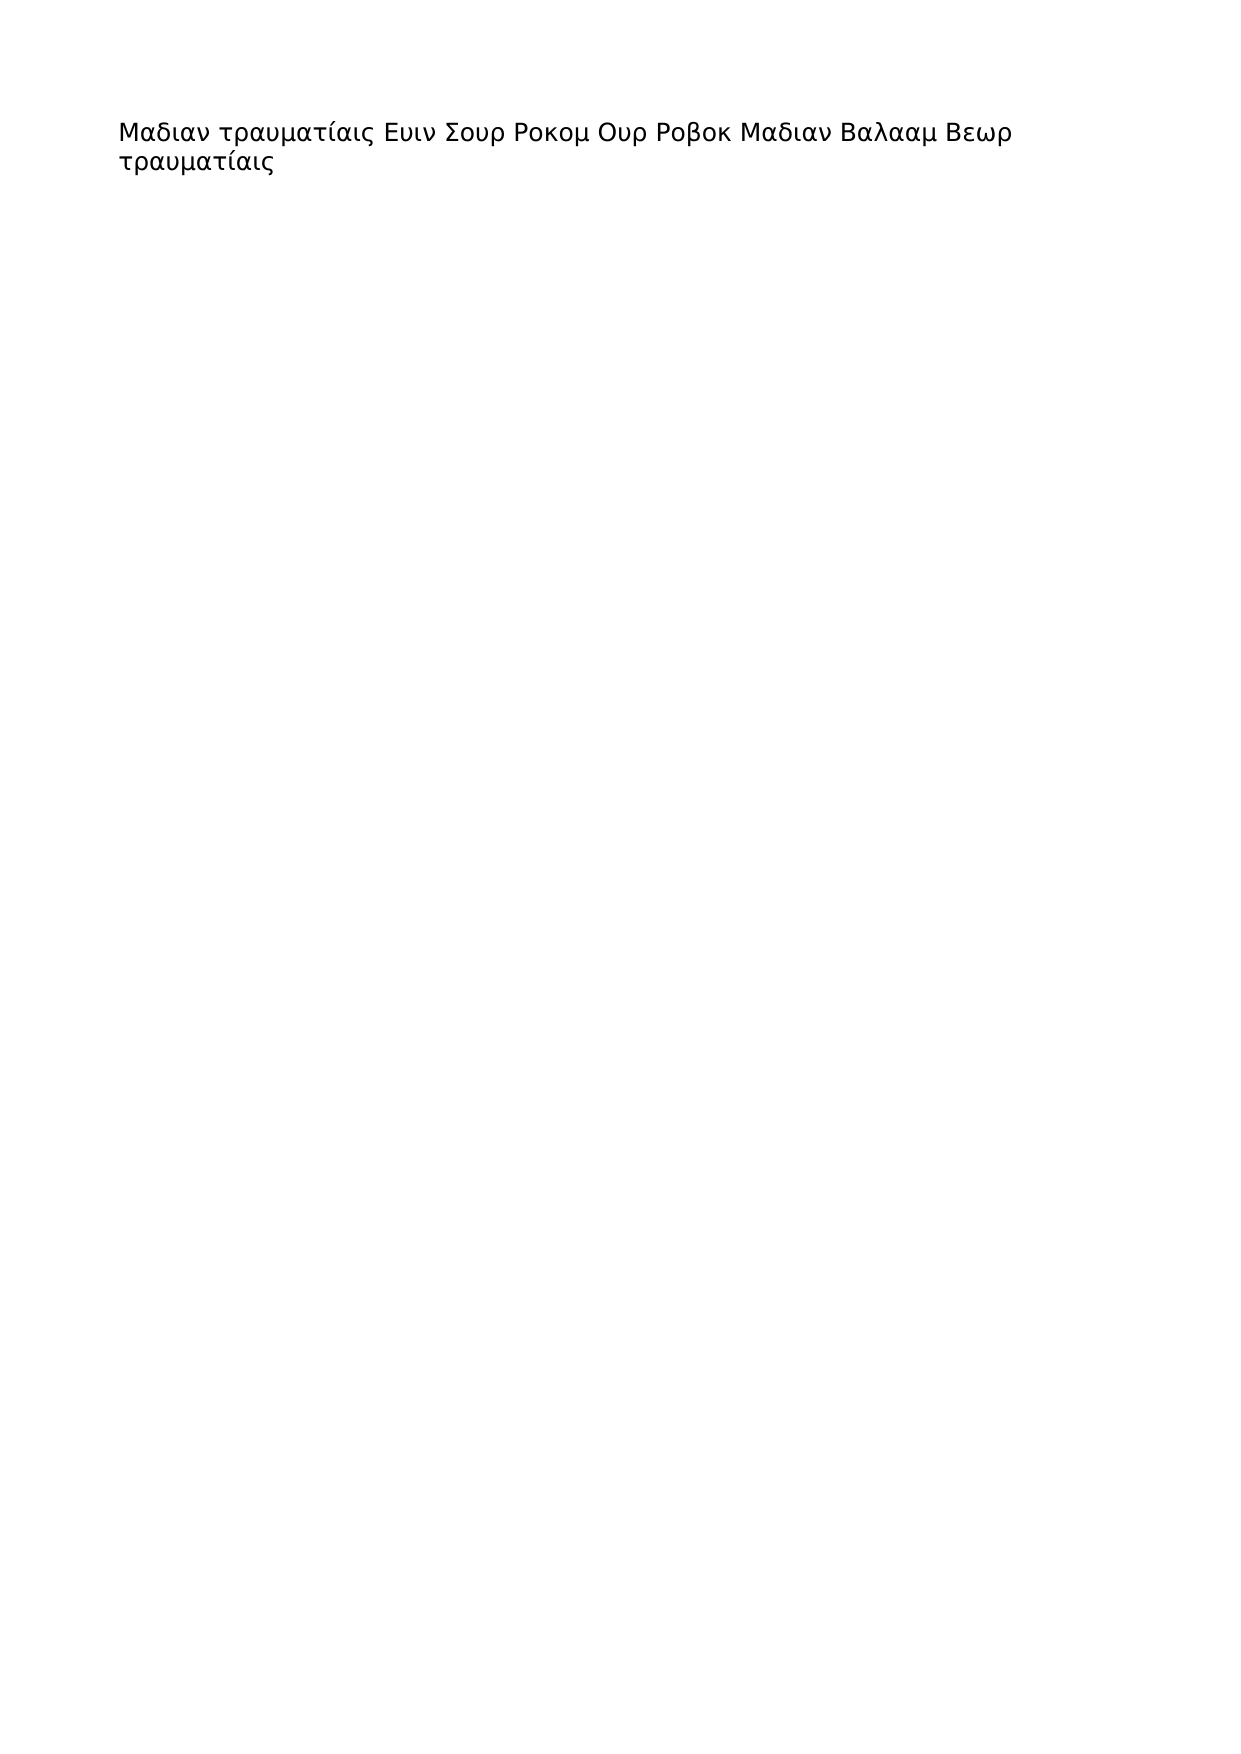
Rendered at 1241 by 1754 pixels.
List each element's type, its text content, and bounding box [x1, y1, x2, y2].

text Μαδιαν τραυματίαις Ευιν Σουρ Ροκομ Ουρ Ροβοκ Μαδιαν Βαλααμ Βεωρ τραυματίαις [118, 118, 1122, 176]
